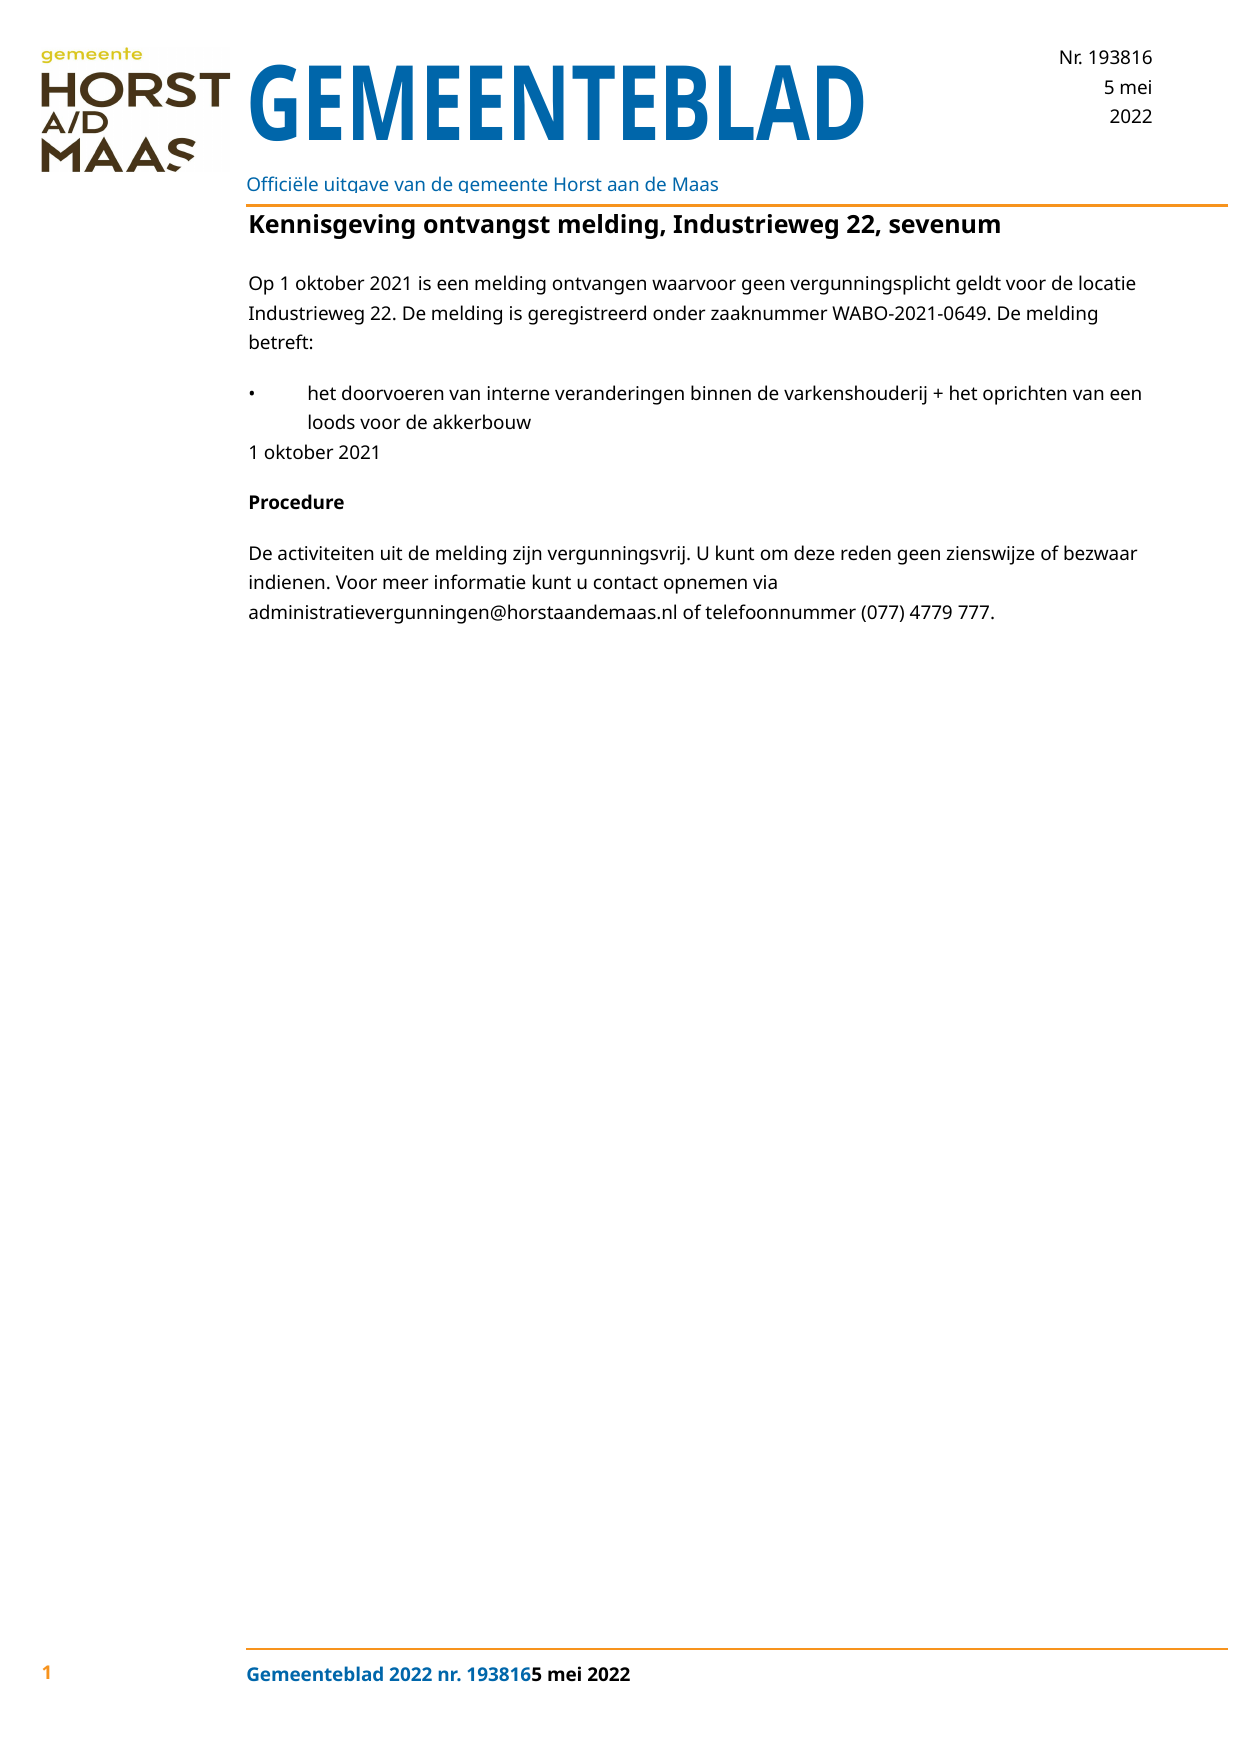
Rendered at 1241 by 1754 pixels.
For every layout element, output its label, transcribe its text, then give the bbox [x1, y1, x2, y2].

text Op 1 oktober 2021 is een melding ontvangen waarvoor geen vergunningsplicht geldt voor de locatie Industrieweg 22. De melding is geregistreerd onder zaaknummer WABO-2021-0649. De melding betreft: [248, 270, 1152, 355]
text Kennisgeving ontvangst melding, Industrieweg 22, sevenum [248, 207, 1152, 241]
list het doorvoeren van interne veranderingen binnen de varkenshouderij + het oprichten van een loods voor de akkerbouw [248, 380, 1152, 435]
text De activiteiten uit de melding zijn vergunningsvrij. U kunt om deze reden geen zienswijze of bezwaar indienen. Voor meer informatie kunt u contact opnemen via administratievergunningen@horstaandemaas.nl of telefoonnummer (077) 4779 777. [248, 540, 1152, 625]
text Procedure [248, 489, 1152, 515]
text 1 oktober 2021 [248, 439, 1152, 465]
picture [41, 47, 231, 172]
